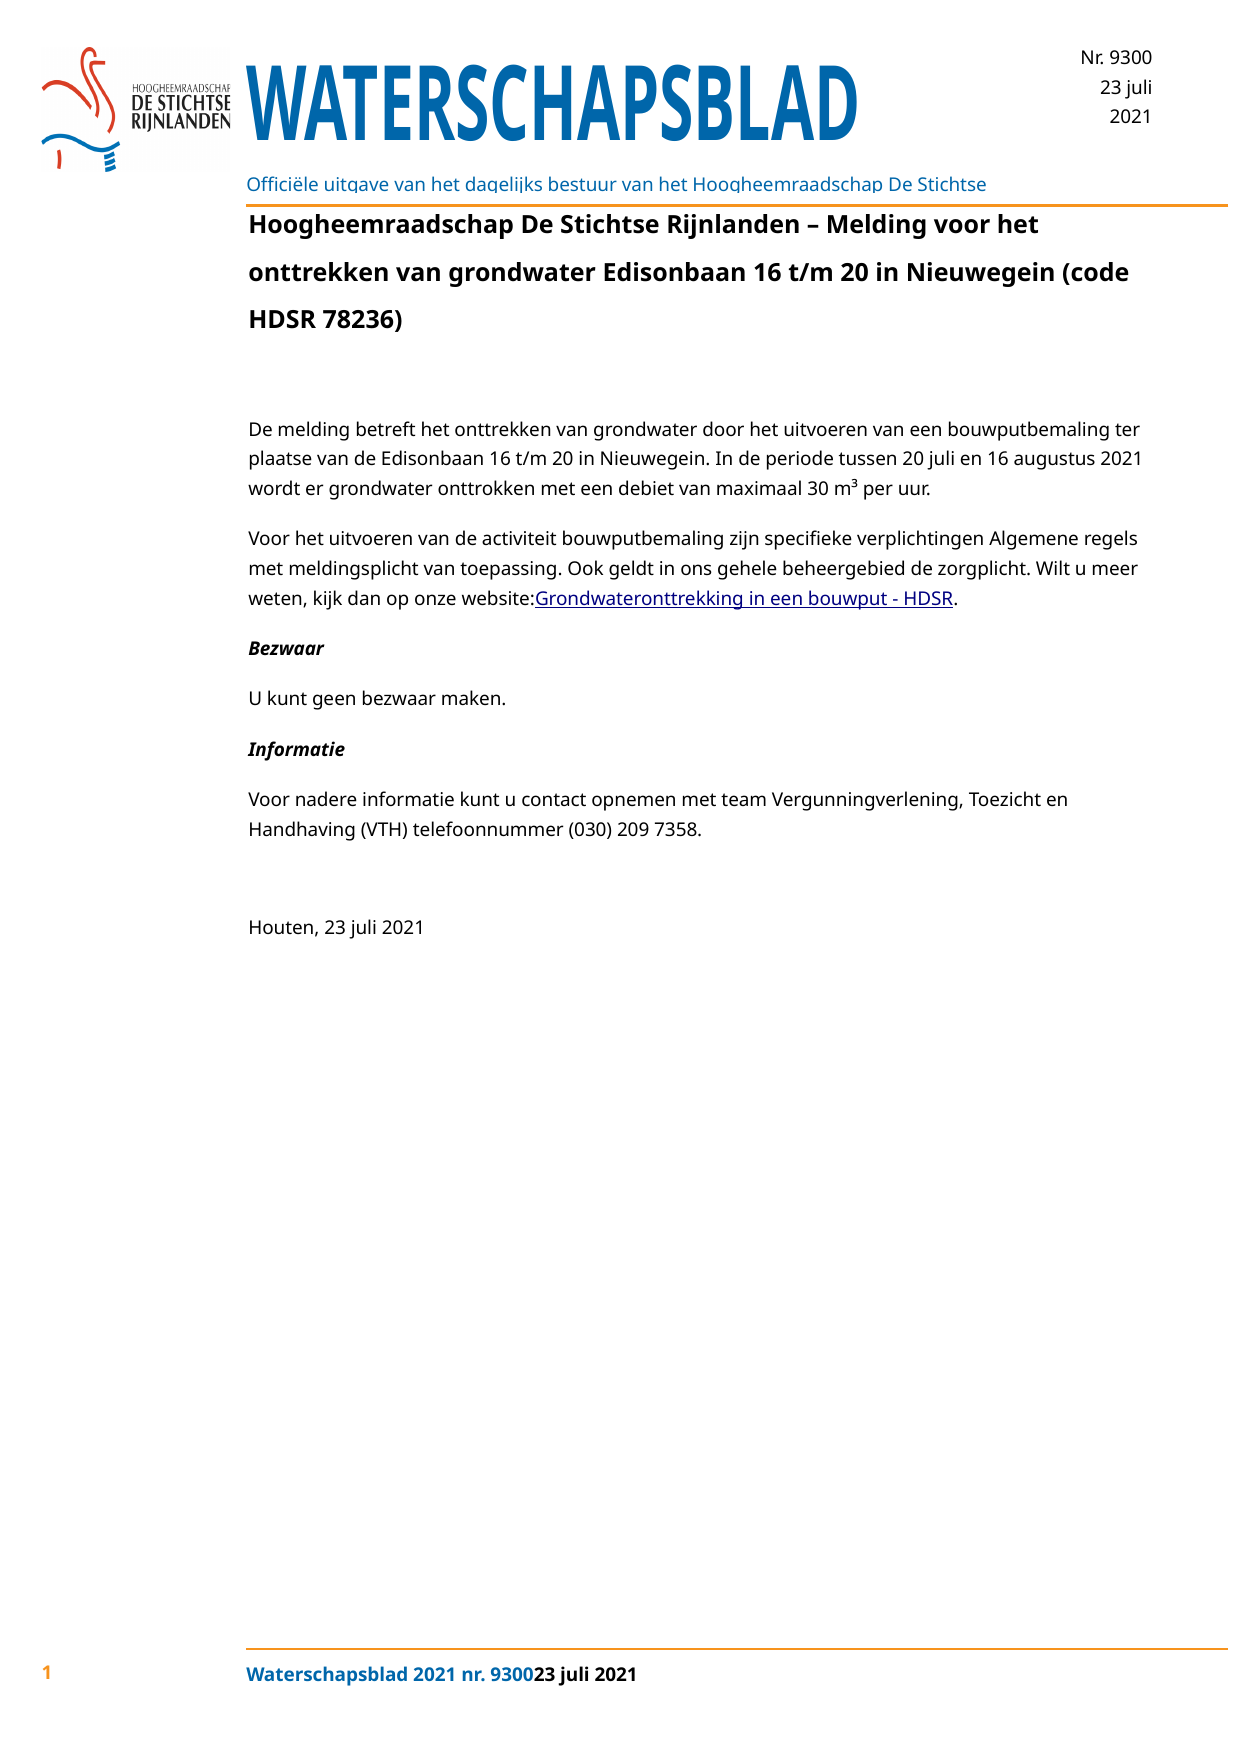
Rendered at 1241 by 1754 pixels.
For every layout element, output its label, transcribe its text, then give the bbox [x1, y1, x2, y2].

text Voor het uitvoeren van de activiteit bouwputbemaling zijn specifieke verplichtingen Algemene regels met meldingsplicht van toepassing. Ook geldt in ons gehele beheergebied de zorgplicht. Wilt u meer weten, kijk dan op onze website:Grondwateronttrekking in een bouwput - HDSR. [248, 526, 1152, 610]
text U kunt geen bezwaar maken. [248, 686, 1152, 711]
text De melding betreft het onttrekken van grondwater door het uitvoeren van een bouwputbemaling ter plaatse van de Edisonbaan 16 t/m 20 in Nieuwegein. In de periode tussen 20 juli en 16 augustus 2021 wordt er grondwater onttrokken met een debiet van maximaal 30 m³ per uur. [248, 416, 1152, 501]
text Houten, 23 juli 2021 [248, 914, 1152, 940]
text Hoogheemraadschap De Stichtse Rijnlanden – Melding voor het onttrekken van grondwater Edisonbaan 16 t/m 20 in Nieuwegein (code HDSR 78236) [248, 207, 1152, 336]
picture [41, 47, 231, 172]
text Bezwaar [248, 635, 1152, 661]
text Informatie [248, 736, 1152, 762]
text Voor nadere informatie kunt u contact opnemen met team Vergunningverlening, Toezicht en Handhaving (VTH) telefoonnummer (030) 209 7358. [248, 786, 1152, 842]
